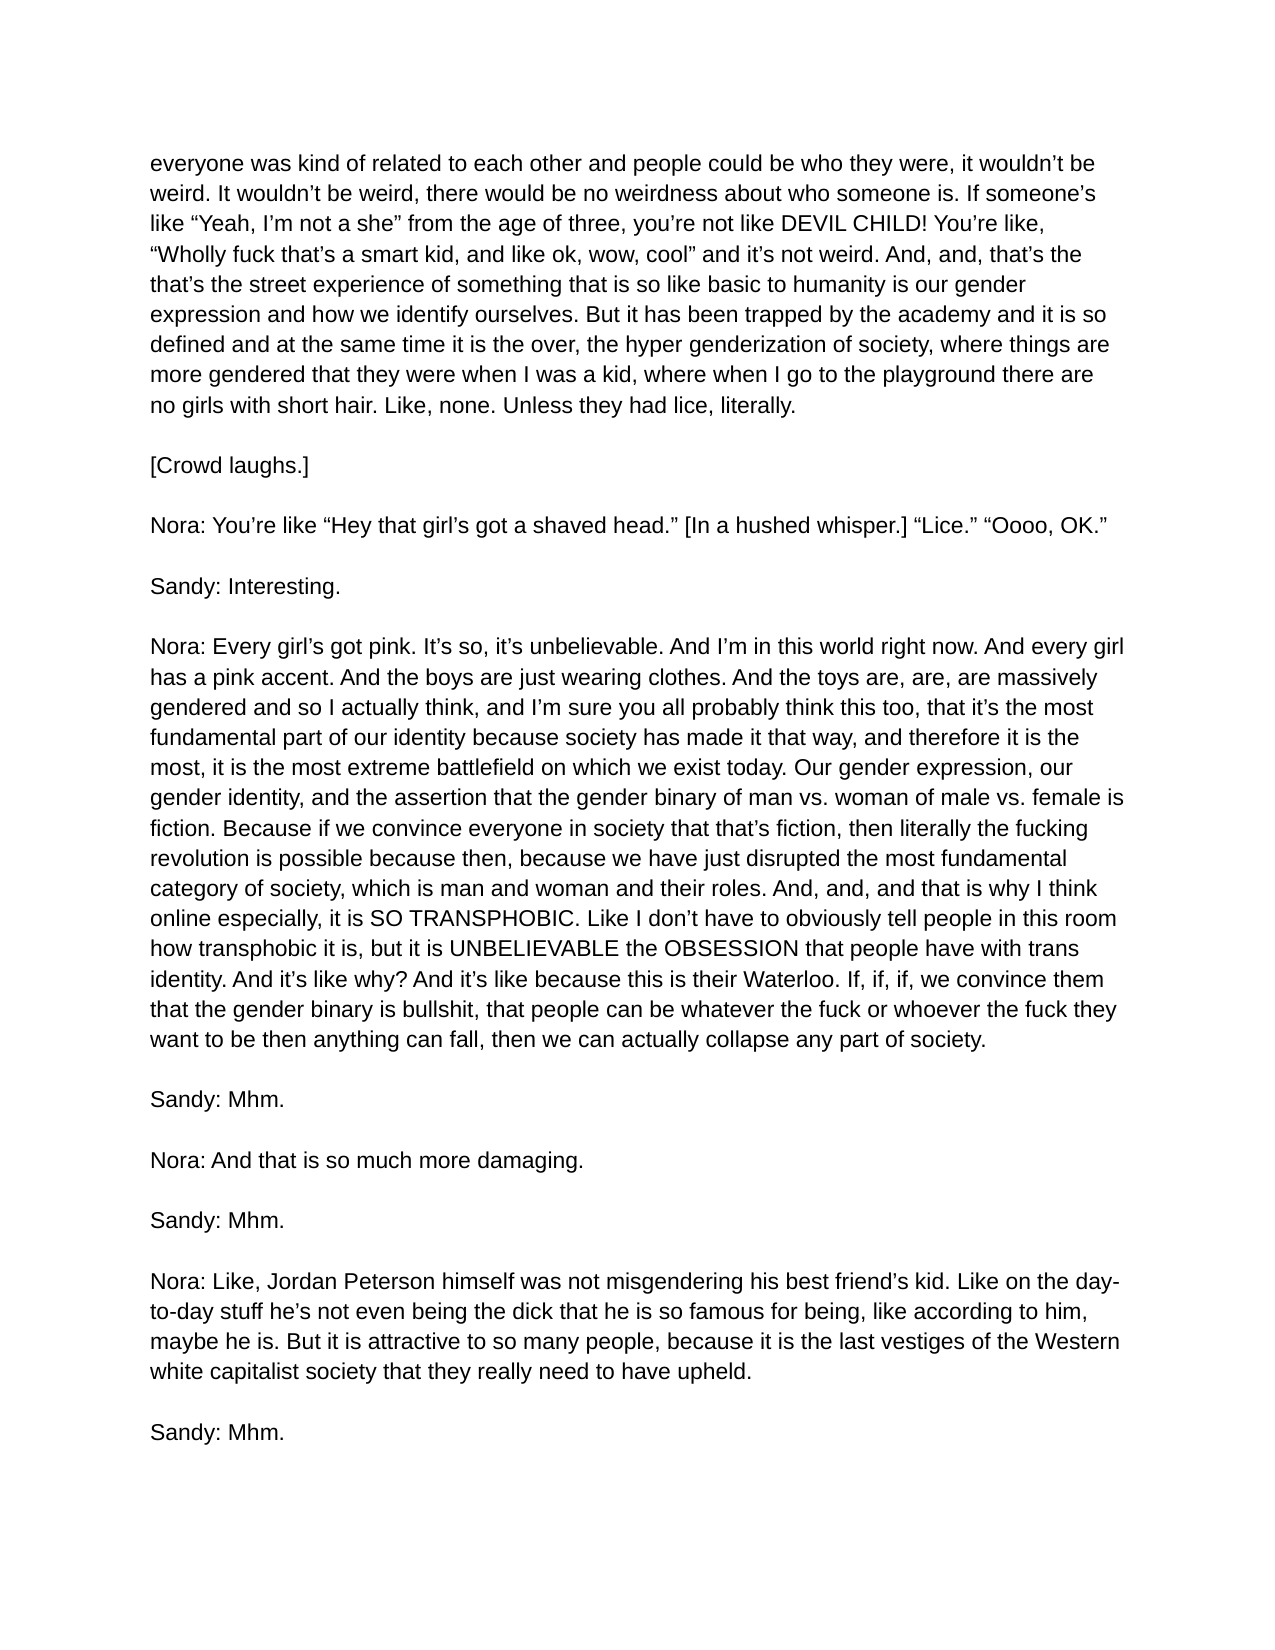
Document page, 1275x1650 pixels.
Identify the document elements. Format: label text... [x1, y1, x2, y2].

text Sandy: Mhm. [150, 1419, 1125, 1445]
text Sandy: Mhm. [150, 1207, 1125, 1234]
text Nora: And that is so much more damaging. [150, 1147, 1125, 1173]
text Nora: Every girl’s got pink. It’s so, it’s unbelievable. And I’m in this world right now. And every girl has a pink accent. And the boys are just wearing clothes. And the toys are, are, are massively gendered and so I actually think, and I’m sure you all probably think this too, that it’s the most fundamental part of our identity because society has made it that way, and therefore it is the most, it is the most extreme battlefield on which we exist today. Our gender expression, our gender identity, and the assertion that the gender binary of man vs. woman of male vs. female is fiction. Because if we convince everyone in society that that’s fiction, then literally the fucking revolution is possible because then, because we have just disrupted the most fundamental category of society, which is man and woman and their roles. And, and, and that is why I think online especially, it is SO TRANSPHOBIC. Like I don’t have to obviously tell people in this room how transphobic it is, but it is UNBELIEVABLE the OBSESSION that people have with trans identity. And it’s like why? And it’s like because this is their Waterloo. If, if, if, we convince them that the gender binary is bullshit, that people can be whatever the fuck or whoever the fuck they want to be then anything can fall, then we can actually collapse any part of society. [150, 633, 1125, 1052]
text [Crowd laughs.] [150, 452, 1125, 478]
text Sandy: Interesting. [150, 573, 1125, 599]
text Sandy: Mhm. [150, 1086, 1125, 1113]
text everyone was kind of related to each other and people could be who they were, it wouldn’t be weird. It wouldn’t be weird, there would be no weirdness about who someone is. If someone’s like “Yeah, I’m not a she” from the age of three, you’re not like DEVIL CHILD! You’re like, “Wholly fuck that’s a smart kid, and like ok, wow, cool” and it’s not weird. And, and, that’s the that’s the street experience of something that is so like basic to humanity is our gender expression and how we identify ourselves. But it has been trapped by the academy and it is so defined and at the same time it is the over, the hyper genderization of society, where things are more gendered that they were when I was a kid, where when I go to the playground there are no girls with short hair. Like, none. Unless they had lice, literally. [150, 150, 1125, 418]
text Nora: You’re like “Hey that girl’s got a shaved head.” [In a hushed whisper.] “Lice.” “Oooo, OK.” [150, 512, 1125, 539]
text Nora: Like, Jordan Peterson himself was not misgendering his best friend’s kid. Like on the day-to-day stuff he’s not even being the dick that he is so famous for being, like according to him, maybe he is. But it is attractive to so many people, because it is the last vestiges of the Western white capitalist society that they really need to have upheld. [150, 1268, 1125, 1385]
